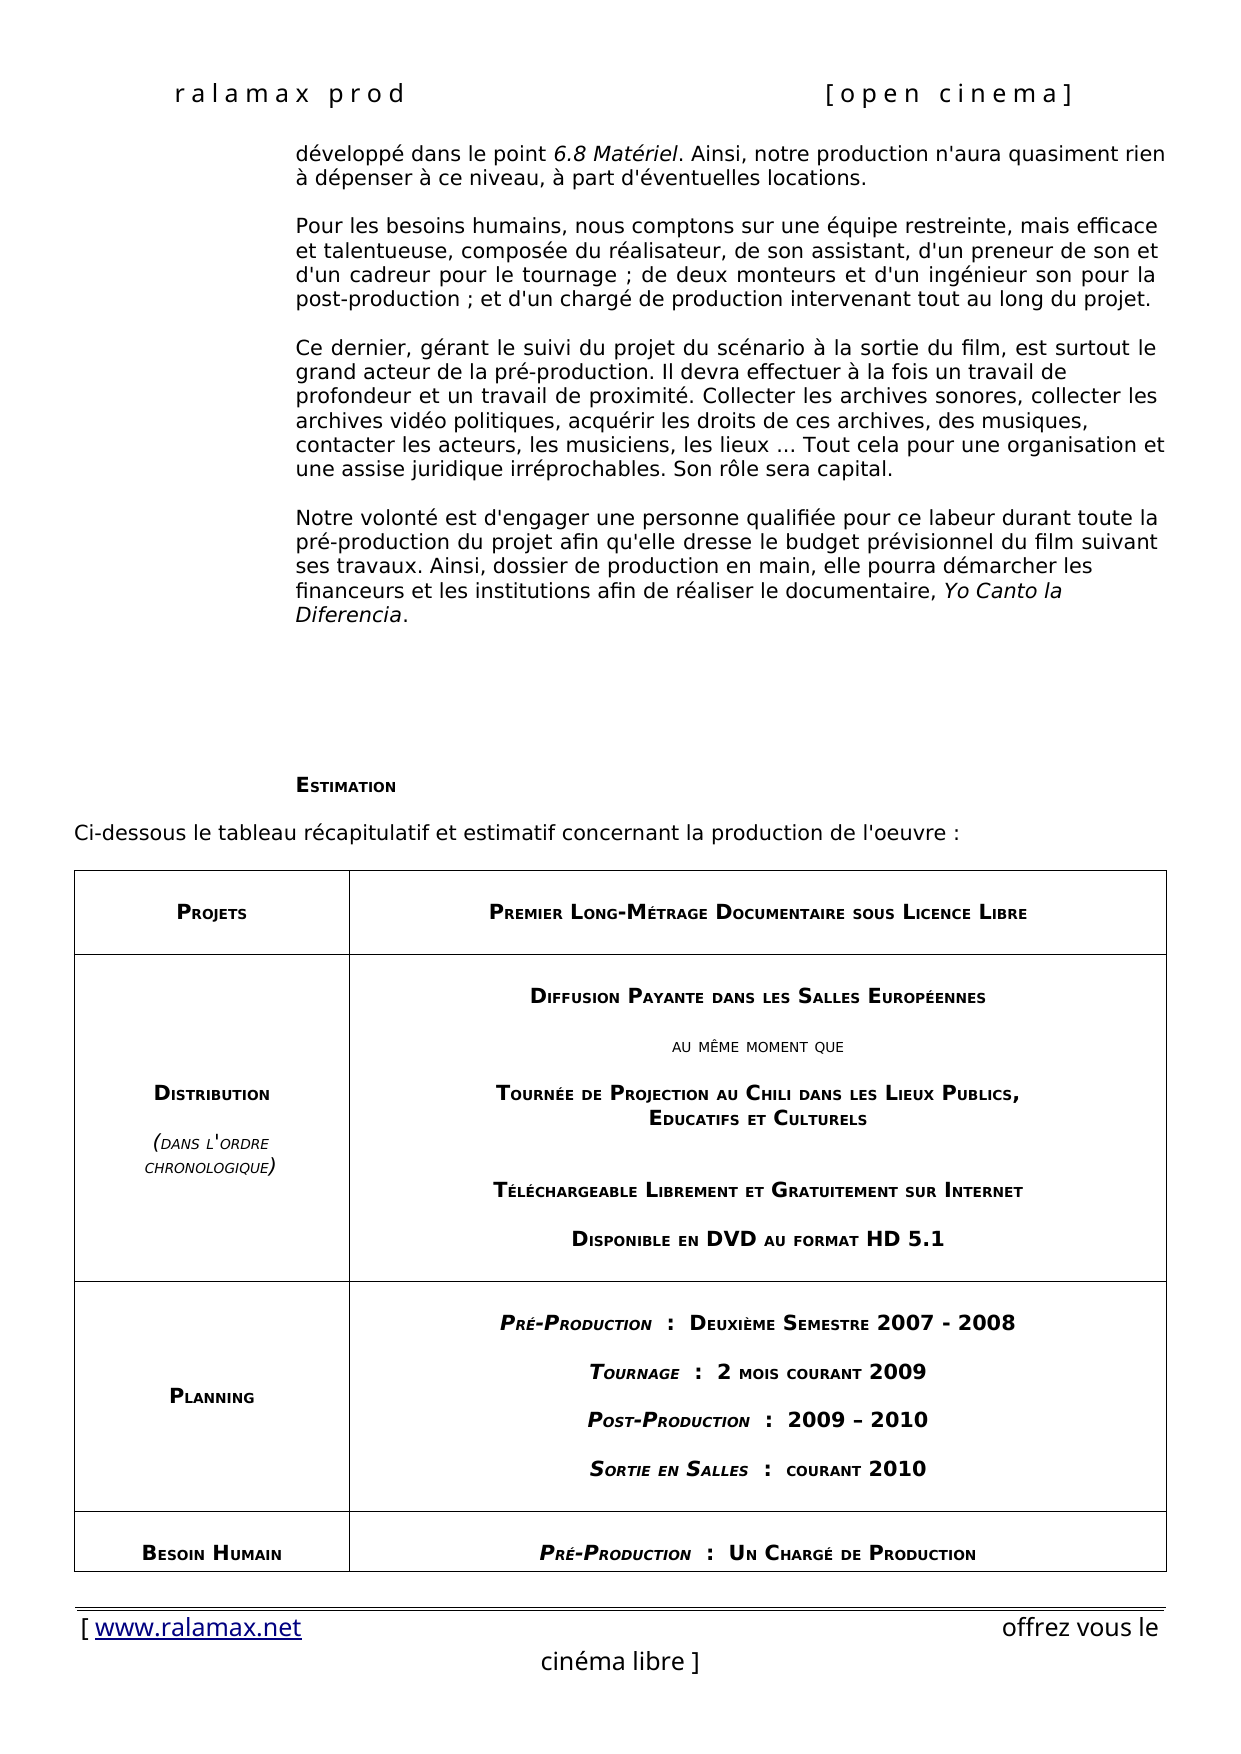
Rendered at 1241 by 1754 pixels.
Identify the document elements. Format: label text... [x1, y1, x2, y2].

table_cell Diffusion Payante dans les Salles Européennes au même moment que Tournée de Projection au Chili dans les Lieux Publics, Educatifs et Culturels Téléchargeable Librement et Gratuitement sur Internet Disponible en DVD au format HD 5.1 [350, 955, 1166, 1281]
table_cell Planning [75, 1282, 349, 1511]
text Estimation [74, 773, 1166, 797]
table_cell Pré-Production : Un Chargé de Production [350, 1512, 1166, 1571]
table_cell Pré-Production : Deuxième Semestre 2007 - 2008 Tournage : 2 mois courant 2009 Post-Production : 2009 – 2010 Sortie en Salles : courant 2010 [350, 1282, 1166, 1511]
table_header Projets [75, 871, 349, 954]
table_header Premier Long-Métrage Documentaire sous Licence Libre [350, 871, 1166, 954]
text Notre volonté est d'engager une personne qualifiée pour ce labeur durant toute la pré-production du projet afin qu'elle dresse le budget prévisionnel du film suivant ses travaux. Ainsi, dossier de production en main, elle pourra démarcher les financeurs et les institutions afin de réaliser le documentaire, Yo Canto la Diferencia. [74, 506, 1166, 627]
table_cell Besoin Humain [75, 1512, 349, 1571]
text Pour les besoins humains, nous comptons sur une équipe restreinte, mais efficace et talentueuse, composée du réalisateur, de son assistant, d'un preneur de son et d'un cadreur pour le tournage ; de deux monteurs et d'un ingénieur son pour la post-production ; et d'un chargé de production intervenant tout au long du projet. [74, 214, 1166, 312]
text Ce dernier, gérant le suivi du projet du scénario à la sortie du film, est surtout le grand acteur de la pré-production. Il devra effectuer à la fois un travail de profondeur et un travail de proximité. Collecter les archives sonores, collecter les archives vidéo politiques, acquérir les droits de ces archives, des musiques, contacter les acteurs, les musiciens, les lieux ... Tout cela pour une organisation et une assise juridique irréprochables. Son rôle sera capital. [74, 336, 1166, 482]
text développé dans le point 6.8 Matériel. Ainsi, notre production n'aura quasiment rien à dépenser à ce niveau, à part d'éventuelles locations. [74, 142, 1166, 190]
text Ci-dessous le tableau récapitulatif et estimatif concernant la production de l'oeuvre : [74, 821, 1166, 846]
table_cell Distribution (dans l'ordre chronologique) [75, 955, 349, 1281]
